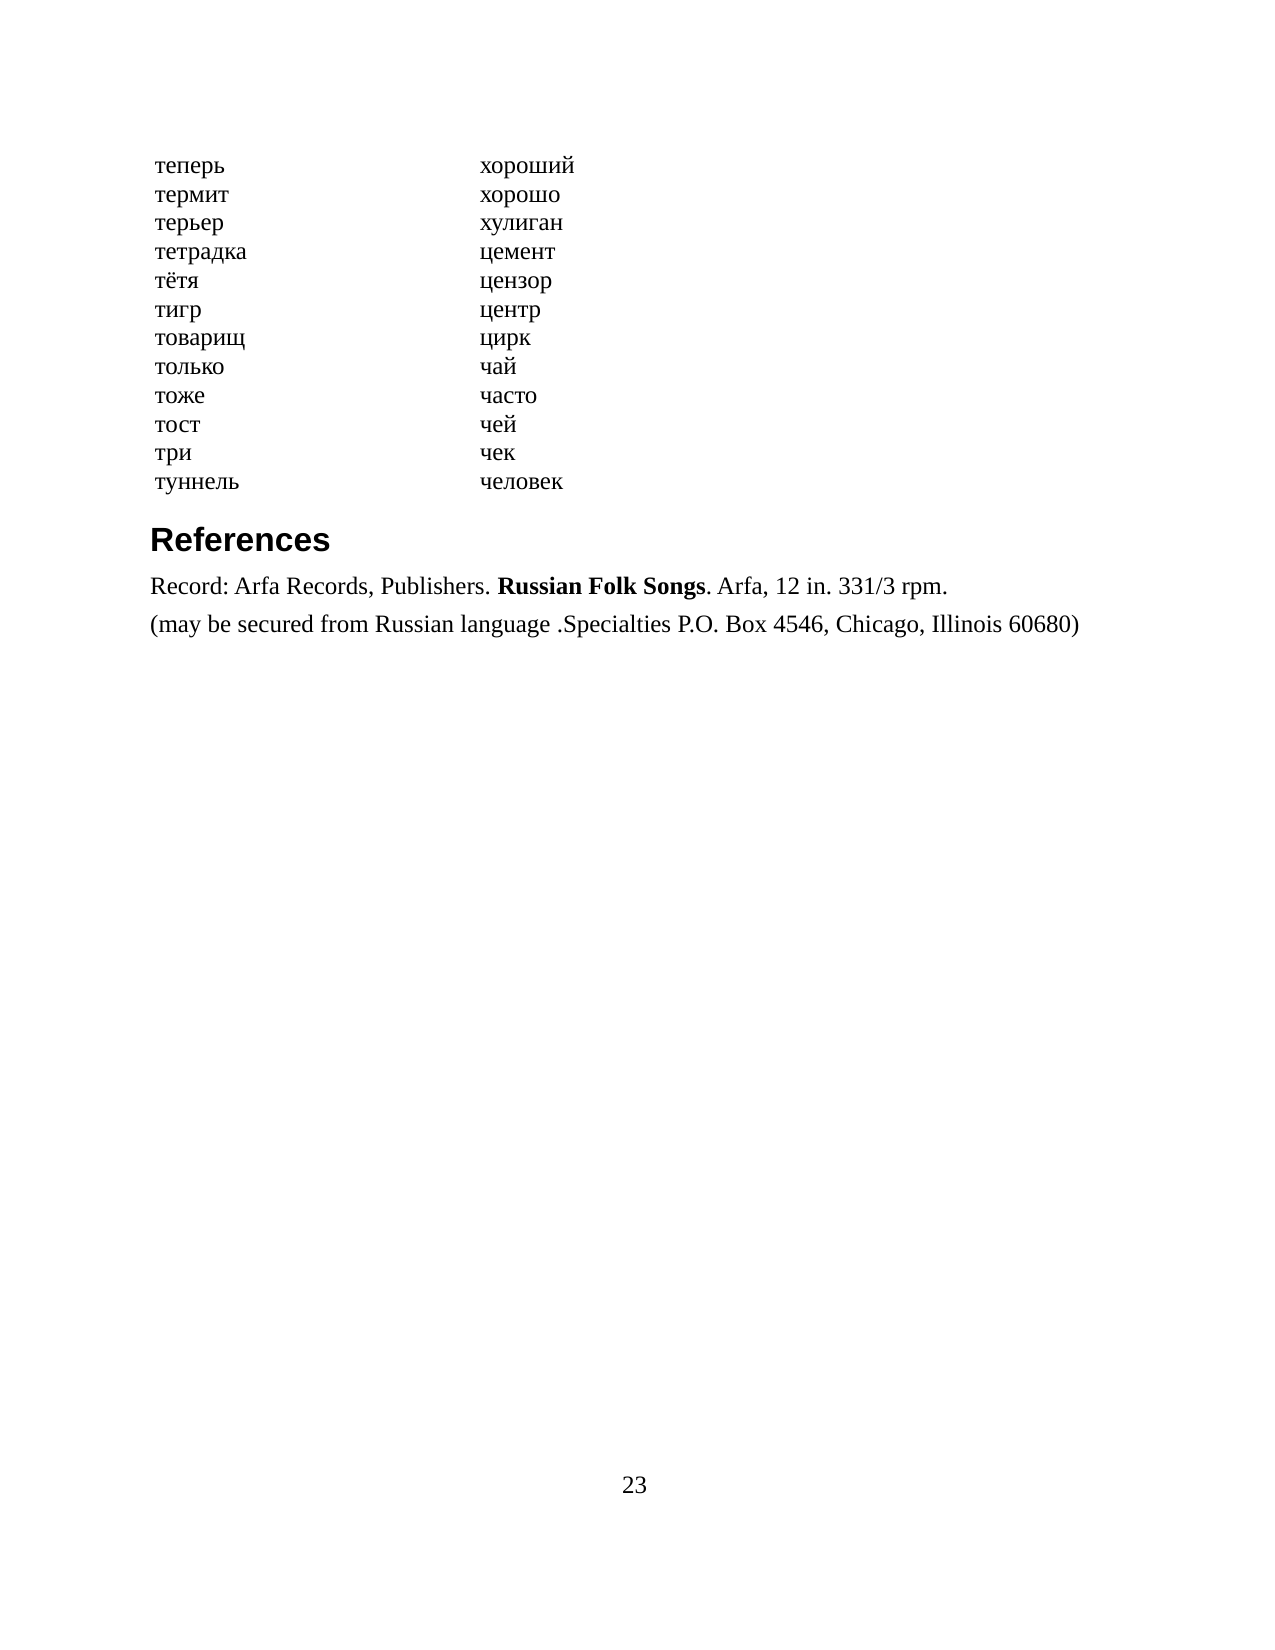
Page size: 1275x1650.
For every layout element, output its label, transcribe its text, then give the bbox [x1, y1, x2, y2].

table_cell центр [475, 294, 800, 322]
table_cell хорошо [475, 179, 800, 207]
table_cell [800, 409, 1125, 437]
table_cell товарищ [150, 323, 475, 351]
table_cell [800, 265, 1125, 294]
table_cell хороший [475, 150, 800, 179]
table_cell только [150, 351, 475, 380]
table_cell чек [475, 438, 800, 466]
table_cell хулиган [475, 208, 800, 236]
table_cell цемент [475, 236, 800, 265]
table_cell чей [475, 409, 800, 437]
text Record: Arfa Records, Publishers. Russian Folk Songs. Arfa, 12 in. 331/3 rpm. [150, 571, 1125, 600]
table_cell тётя [150, 265, 475, 294]
table_cell чай [475, 351, 800, 380]
table_cell цензор [475, 265, 800, 294]
table_cell [800, 380, 1125, 409]
table_cell тост [150, 409, 475, 437]
text (may be secured from Russian language .Specialties P.O. Box 4546, Chicago, Illinois 60680) [150, 609, 1125, 638]
table_cell [800, 438, 1125, 466]
subtitle References [150, 520, 1125, 559]
table_cell [800, 236, 1125, 265]
table_cell [800, 150, 1125, 179]
table_cell термит [150, 179, 475, 207]
table_cell тоже [150, 380, 475, 409]
table_cell туннель [150, 466, 475, 495]
table_cell тетрадка [150, 236, 475, 265]
table_cell [800, 208, 1125, 236]
table_cell теперь [150, 150, 475, 179]
table_cell три [150, 438, 475, 466]
table_cell [800, 294, 1125, 322]
table_cell [800, 323, 1125, 351]
table_cell человек [475, 466, 800, 495]
table_cell терьер [150, 208, 475, 236]
table_cell [800, 466, 1125, 495]
table_cell часто [475, 380, 800, 409]
table_cell [800, 179, 1125, 207]
table_cell цирк [475, 323, 800, 351]
table_cell [800, 351, 1125, 380]
table_cell тигр [150, 294, 475, 322]
